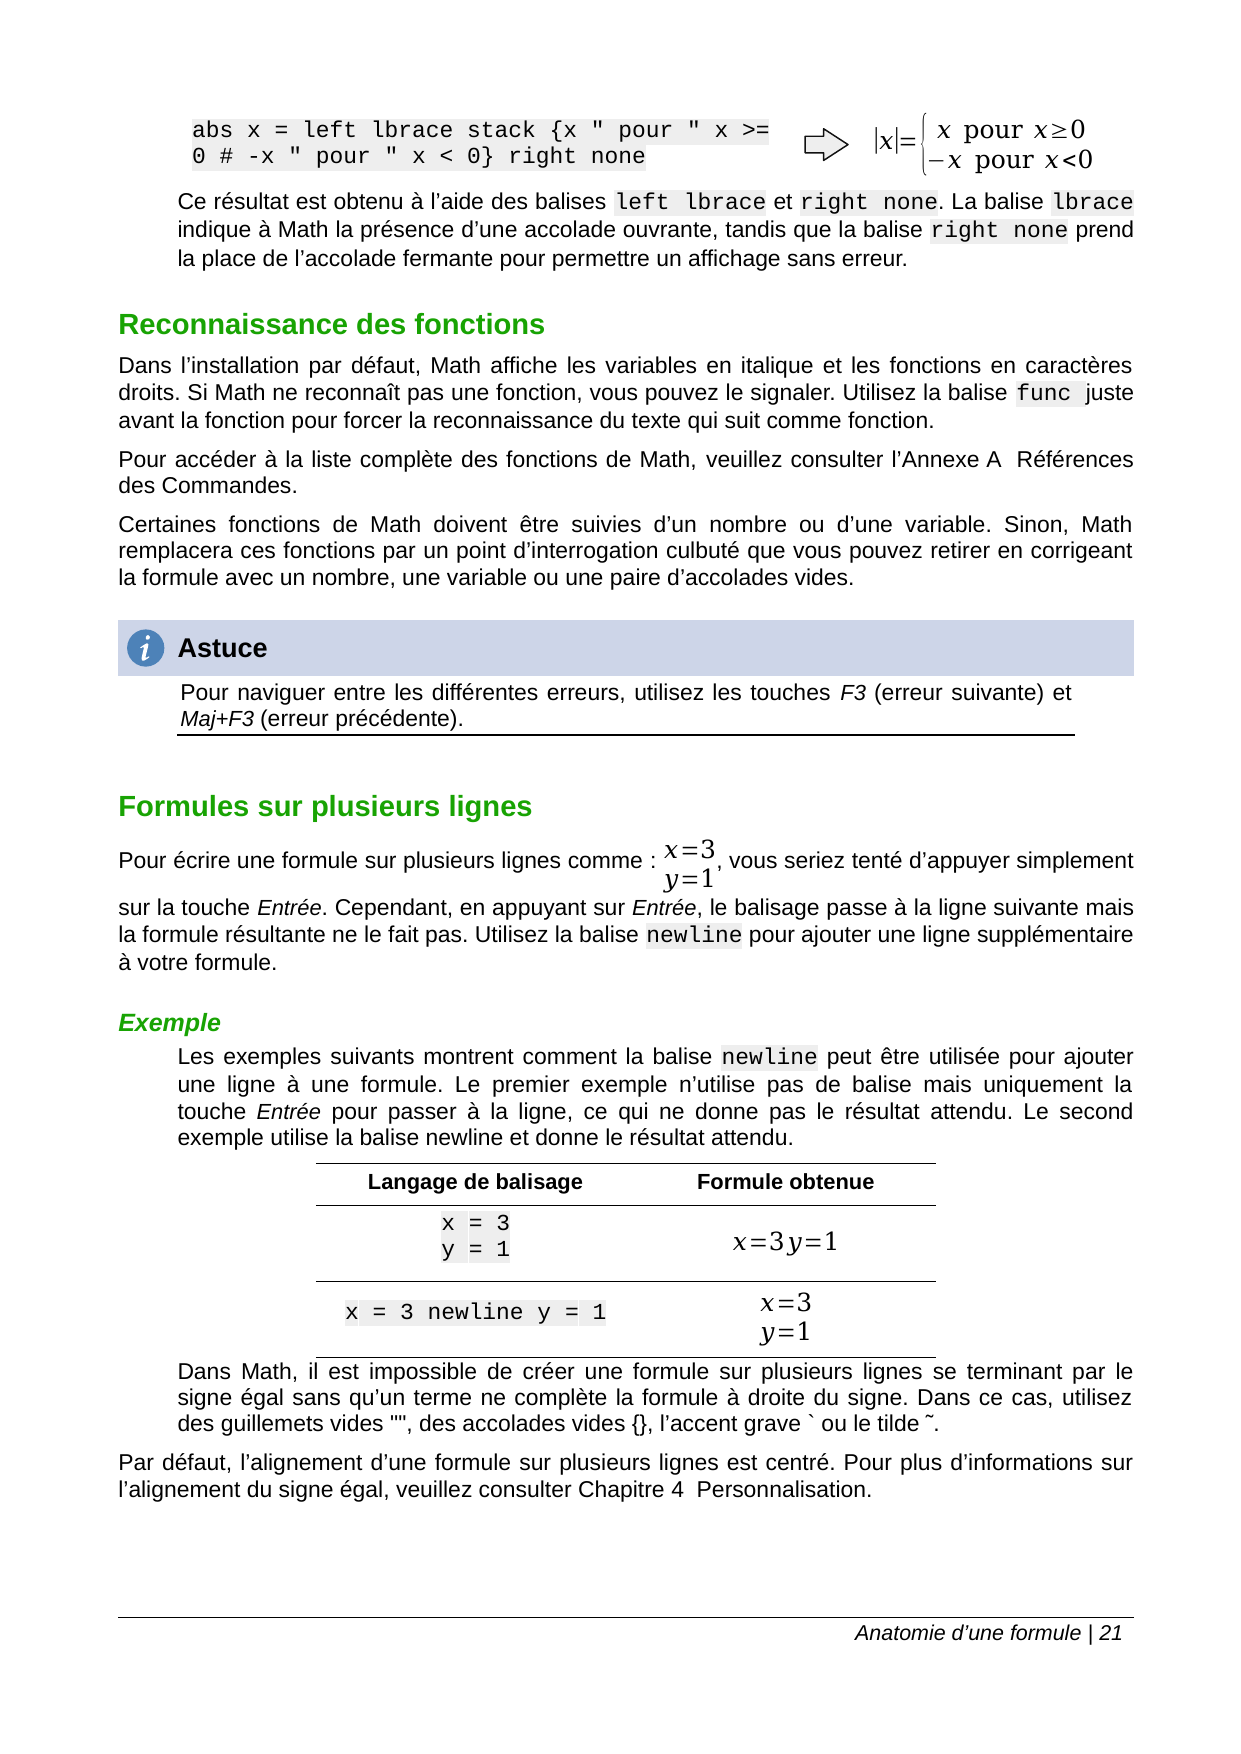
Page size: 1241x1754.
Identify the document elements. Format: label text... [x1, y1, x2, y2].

table_header Formule obtenue [635, 1164, 936, 1205]
text Les exemples suivants montrent comment la balise newline peut être utilisée pour ajouter une ligne à une formule. Le premier exemple n’utilise pas de balise mais uniquement la touche Entrée pour passer à la ligne, ce qui ne donne pas le résultat attendu. Le second exemple utilise la balise newline et donne le résultat attendu. [177, 1043, 1134, 1150]
text Ce résultat est obtenu à l’aide des balises left lbrace et right none. La balise lbrace indique à Math la présence d’une accolade ouvrante, tandis que la balise right none prend la place de l’accolade fermante pour permettre un affichage sans erreur. [177, 188, 1134, 271]
table_header abs x = left lbrace stack {x " pour " x >= 0 # -x " pour " x < 0} right none [174, 106, 788, 188]
text Dans Math, il est impossible de créer une formule sur plusieurs lignes se terminant par le signe égal sans qu’un terme ne complète la formule à droite du signe. Dans ce cas, utilisez des guillemets vides "", des accolades vides {}, l’accent grave ` ou le tilde ˜. [177, 1358, 1134, 1437]
table_header [788, 106, 854, 188]
text Pour accéder à la liste complète des fonctions de Math, veuillez consulter l’Annexe A Références des Commandes. [118, 446, 1134, 498]
text Pour naviguer entre les différentes erreurs, utilisez les touches F3 (erreur suivante) et Maj+F3 (erreur précédente). [177, 676, 1075, 734]
subtitle Astuce [118, 620, 1134, 676]
text Certaines fonctions de Math doivent être suivies d’un nombre ou d’une variable. Sinon, Math remplacera ces fonctions par un point d’interrogation culbuté que vous pouvez retirer en corrigeant la formule avec un nombre, une variable ou une paire d’accolades vides. [118, 511, 1134, 590]
text Pour écrire une formule sur plusieurs lignes comme : , vous seriez tenté d’appuyer simplement sur la touche Entrée. Cependant, en appuyant sur Entrée, le balisage passe à la ligne suivante mais la formule résultante ne le fait pas. Utilisez la balise newline pour ajouter une ligne supplémentaire à votre formule. [118, 835, 1134, 975]
subtitle Formules sur plusieurs lignes [118, 789, 1134, 823]
table_header Langage de balisage [316, 1164, 635, 1205]
table_header [854, 106, 1102, 188]
table_cell x = 3 y = 1 [316, 1206, 635, 1281]
subtitle Reconnaissance des fonctions [118, 307, 1134, 341]
text Dans l’installation par défaut, Math affiche les variables en italique et les fonctions en caractères droits. Si Math ne reconnaît pas une fonction, vous pouvez le signaler. Utilisez la balise func juste avant la fonction pour forcer la reconnaissance du texte qui suit comme fonction. [118, 352, 1134, 433]
text Par défaut, l’alignement d’une formule sur plusieurs lignes est centré. Pour plus d’informations sur l’alignement du signe égal, veuillez consulter Chapitre 4 Personnalisation. [118, 1449, 1134, 1502]
subtitle Exemple [118, 1008, 1134, 1037]
table_cell x = 3 newline y = 1 [316, 1282, 635, 1357]
table_cell [635, 1282, 936, 1357]
table_cell [635, 1206, 936, 1281]
